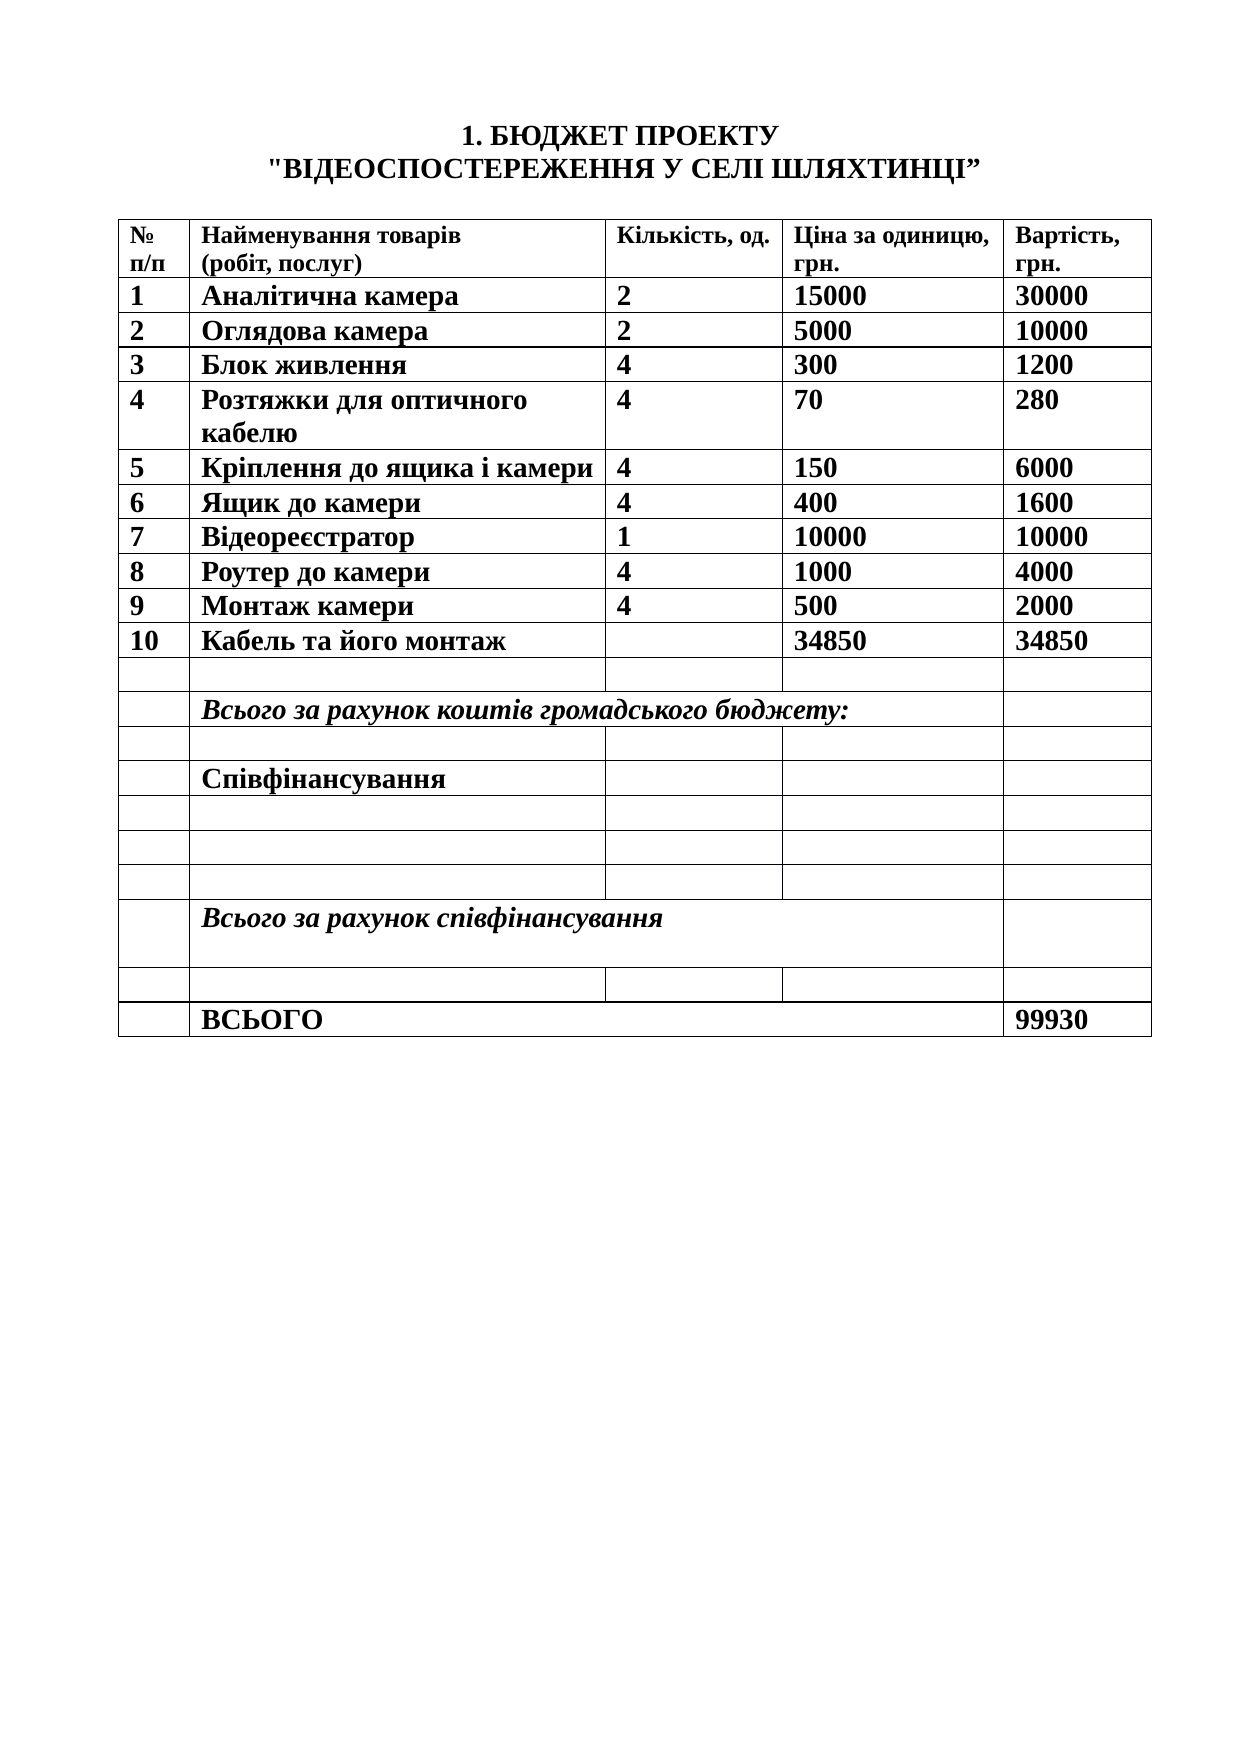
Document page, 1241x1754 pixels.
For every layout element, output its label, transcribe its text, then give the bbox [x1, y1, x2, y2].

table_cell [783, 796, 1003, 829]
table_cell 15000 [783, 278, 1003, 312]
table_cell [1004, 658, 1151, 691]
table_cell [783, 658, 1003, 691]
table_cell [606, 727, 782, 760]
table_cell [190, 796, 605, 829]
table_cell [783, 968, 1003, 1001]
table_cell 10000 [1004, 519, 1151, 553]
table_cell [783, 865, 1003, 899]
table_cell [606, 796, 782, 829]
table_cell [1004, 692, 1151, 726]
table_header № п/п [119, 220, 189, 277]
table_cell [119, 796, 189, 829]
table_cell 4000 [1004, 554, 1151, 587]
table_cell [606, 658, 782, 691]
table_cell [606, 968, 782, 1001]
table_cell [190, 658, 605, 691]
table_cell [1004, 796, 1151, 829]
table_cell 30000 [1004, 278, 1151, 312]
table_cell 10 [119, 623, 189, 657]
table_header Ціна за одиницю, грн. [783, 220, 1003, 277]
table_cell 5000 [783, 313, 1003, 346]
table_cell Всього за рахунок коштів громадського бюджету: [190, 692, 1003, 726]
table_cell [783, 831, 1003, 864]
table_cell [606, 865, 782, 899]
table_cell [783, 761, 1003, 795]
table_cell 500 [783, 589, 1003, 622]
table_cell 34850 [783, 623, 1003, 657]
table_cell 34850 [1004, 623, 1151, 657]
table_cell 9 [119, 589, 189, 622]
table_cell [119, 658, 189, 691]
table_cell 7 [119, 519, 189, 553]
table_cell 4 [606, 382, 782, 449]
table_cell 5 [119, 450, 189, 484]
table_cell [119, 692, 189, 726]
table_cell 280 [1004, 382, 1151, 449]
table_cell Кабель та його монтаж [190, 623, 605, 657]
table_header Найменування товарів (робіт, послуг) [190, 220, 605, 277]
table_cell [119, 900, 189, 967]
table_cell [119, 865, 189, 899]
table_cell 2 [606, 313, 782, 346]
table_cell 1000 [783, 554, 1003, 587]
table_cell [190, 865, 605, 899]
table_cell [119, 831, 189, 864]
table_cell 2 [119, 313, 189, 346]
table_cell [190, 727, 605, 760]
table_cell [190, 831, 605, 864]
table_cell 70 [783, 382, 1003, 449]
table_cell 6000 [1004, 450, 1151, 484]
table_cell Співфінансування [190, 761, 605, 795]
table_cell Роутер до камери [190, 554, 605, 587]
table_cell 1 [119, 278, 189, 312]
table_cell [190, 968, 605, 1001]
list "ВІДЕОСПОСТЕРЕЖЕННЯ У СЕЛІ ШЛЯХТИНЦІ” [118, 152, 1122, 185]
table_header Вартість, грн. [1004, 220, 1151, 277]
table_cell 3 [119, 348, 189, 381]
table_cell [1004, 900, 1151, 967]
table_cell 150 [783, 450, 1003, 484]
table_cell 400 [783, 485, 1003, 518]
table_cell Ящик до камери [190, 485, 605, 518]
table_cell 1200 [1004, 348, 1151, 381]
table_cell Кріплення до ящика і камери [190, 450, 605, 484]
table_cell [119, 1003, 189, 1036]
table_cell [119, 968, 189, 1001]
table_cell Аналітична камера [190, 278, 605, 312]
table_cell 4 [606, 450, 782, 484]
table_header Кількість, од. [606, 220, 782, 277]
list 1. БЮДЖЕТ ПРОЕКТУ [118, 118, 1122, 152]
table_cell 4 [606, 348, 782, 381]
table_cell [1004, 831, 1151, 864]
table_cell Оглядова камера [190, 313, 605, 346]
table_cell [119, 727, 189, 760]
table_cell [1004, 865, 1151, 899]
table_cell 4 [606, 485, 782, 518]
table_cell 2 [606, 278, 782, 312]
table_cell [783, 727, 1003, 760]
table_cell [1004, 968, 1151, 1001]
table_cell 300 [783, 348, 1003, 381]
table_cell 1600 [1004, 485, 1151, 518]
table_cell 4 [119, 382, 189, 449]
table_cell [606, 623, 782, 657]
table_cell Монтаж камери [190, 589, 605, 622]
table_cell 2000 [1004, 589, 1151, 622]
table_cell 1 [606, 519, 782, 553]
table_cell ВСЬОГО [190, 1003, 1003, 1036]
table_cell Блок живлення [190, 348, 605, 381]
table_cell [606, 761, 782, 795]
table_cell 6 [119, 485, 189, 518]
table_cell Розтяжки для оптичного кабелю [190, 382, 605, 449]
table_cell Відеореєстратор [190, 519, 605, 553]
table_cell 4 [606, 589, 782, 622]
table_cell Всього за рахунок співфінансування [190, 900, 1003, 967]
table_cell [1004, 761, 1151, 795]
table_cell 10000 [783, 519, 1003, 553]
table_cell 8 [119, 554, 189, 587]
table_cell 10000 [1004, 313, 1151, 346]
table_cell 4 [606, 554, 782, 587]
table_cell 99930 [1004, 1003, 1151, 1036]
table_cell [606, 831, 782, 864]
table_cell [119, 761, 189, 795]
table_cell [1004, 727, 1151, 760]
